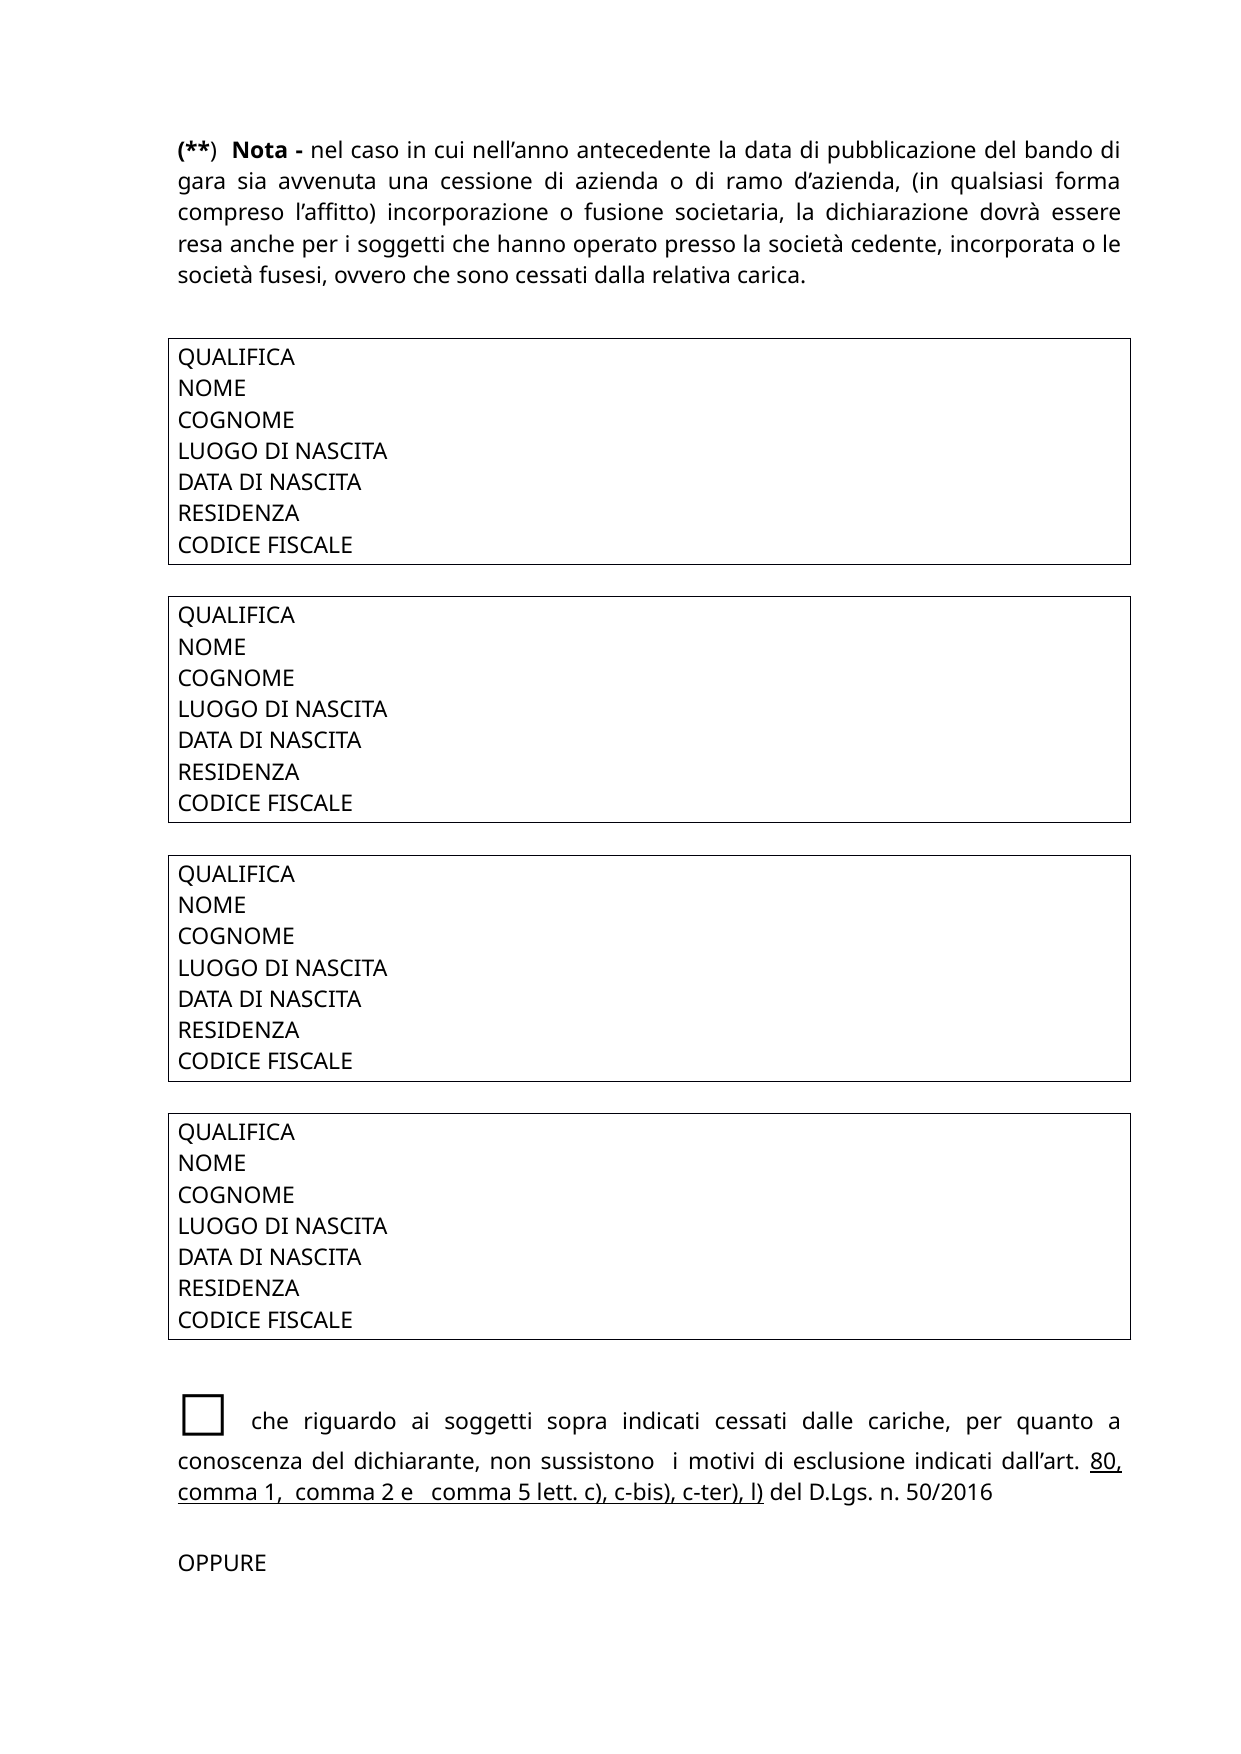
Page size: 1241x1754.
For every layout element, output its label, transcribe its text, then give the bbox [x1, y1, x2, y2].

list LUOGO DI NASCITA [177, 693, 1122, 724]
list COGNOME [177, 920, 1122, 951]
text OPPURE [177, 1547, 1122, 1578]
list NOME [177, 889, 1122, 920]
list CODICE FISCALE [169, 1042, 1130, 1081]
list QUALIFICA [169, 1114, 1130, 1147]
list RESIDENZA [177, 1272, 1122, 1300]
list DATA DI NASCITA [177, 466, 1122, 497]
list RESIDENZA [177, 756, 1122, 784]
list RESIDENZA [177, 497, 1122, 525]
list QUALIFICA [169, 339, 1130, 372]
text □ che riguardo ai soggetti sopra indicati cessati dalle cariche, per quanto a conoscenza del dichiarante, non sussistono i motivi di esclusione indicati dall’art. 80, comma 1, comma 2 e comma 5 lett. c), c-bis), c-ter), l) del D.Lgs. n. 50/2016 [177, 1371, 1122, 1507]
list LUOGO DI NASCITA [177, 951, 1122, 983]
list RESIDENZA [177, 1014, 1122, 1042]
list DATA DI NASCITA [177, 983, 1122, 1014]
list NOME [177, 631, 1122, 662]
list QUALIFICA [169, 856, 1130, 889]
list DATA DI NASCITA [177, 1241, 1122, 1272]
list NOME [177, 372, 1122, 403]
list NOME [177, 1147, 1122, 1178]
list COGNOME [177, 662, 1122, 693]
list CODICE FISCALE [169, 1300, 1130, 1339]
list LUOGO DI NASCITA [177, 1210, 1122, 1241]
list LUOGO DI NASCITA [177, 435, 1122, 466]
text (**) Nota - nel caso in cui nell’anno antecedente la data di pubblicazione del bando di gara sia avvenuta una cessione di azienda o di ramo d’azienda, (in qualsiasi forma compreso l’affitto) incorporazione o fusione societaria, la dichiarazione dovrà essere resa anche per i soggetti che hanno operato presso la società cedente, incorporata o le società fusesi, ovvero che sono cessati dalla relativa carica. [177, 134, 1122, 290]
list COGNOME [177, 403, 1122, 435]
list CODICE FISCALE [169, 525, 1130, 564]
list COGNOME [177, 1178, 1122, 1210]
list QUALIFICA [169, 597, 1130, 631]
list CODICE FISCALE [169, 784, 1130, 822]
list DATA DI NASCITA [177, 724, 1122, 756]
